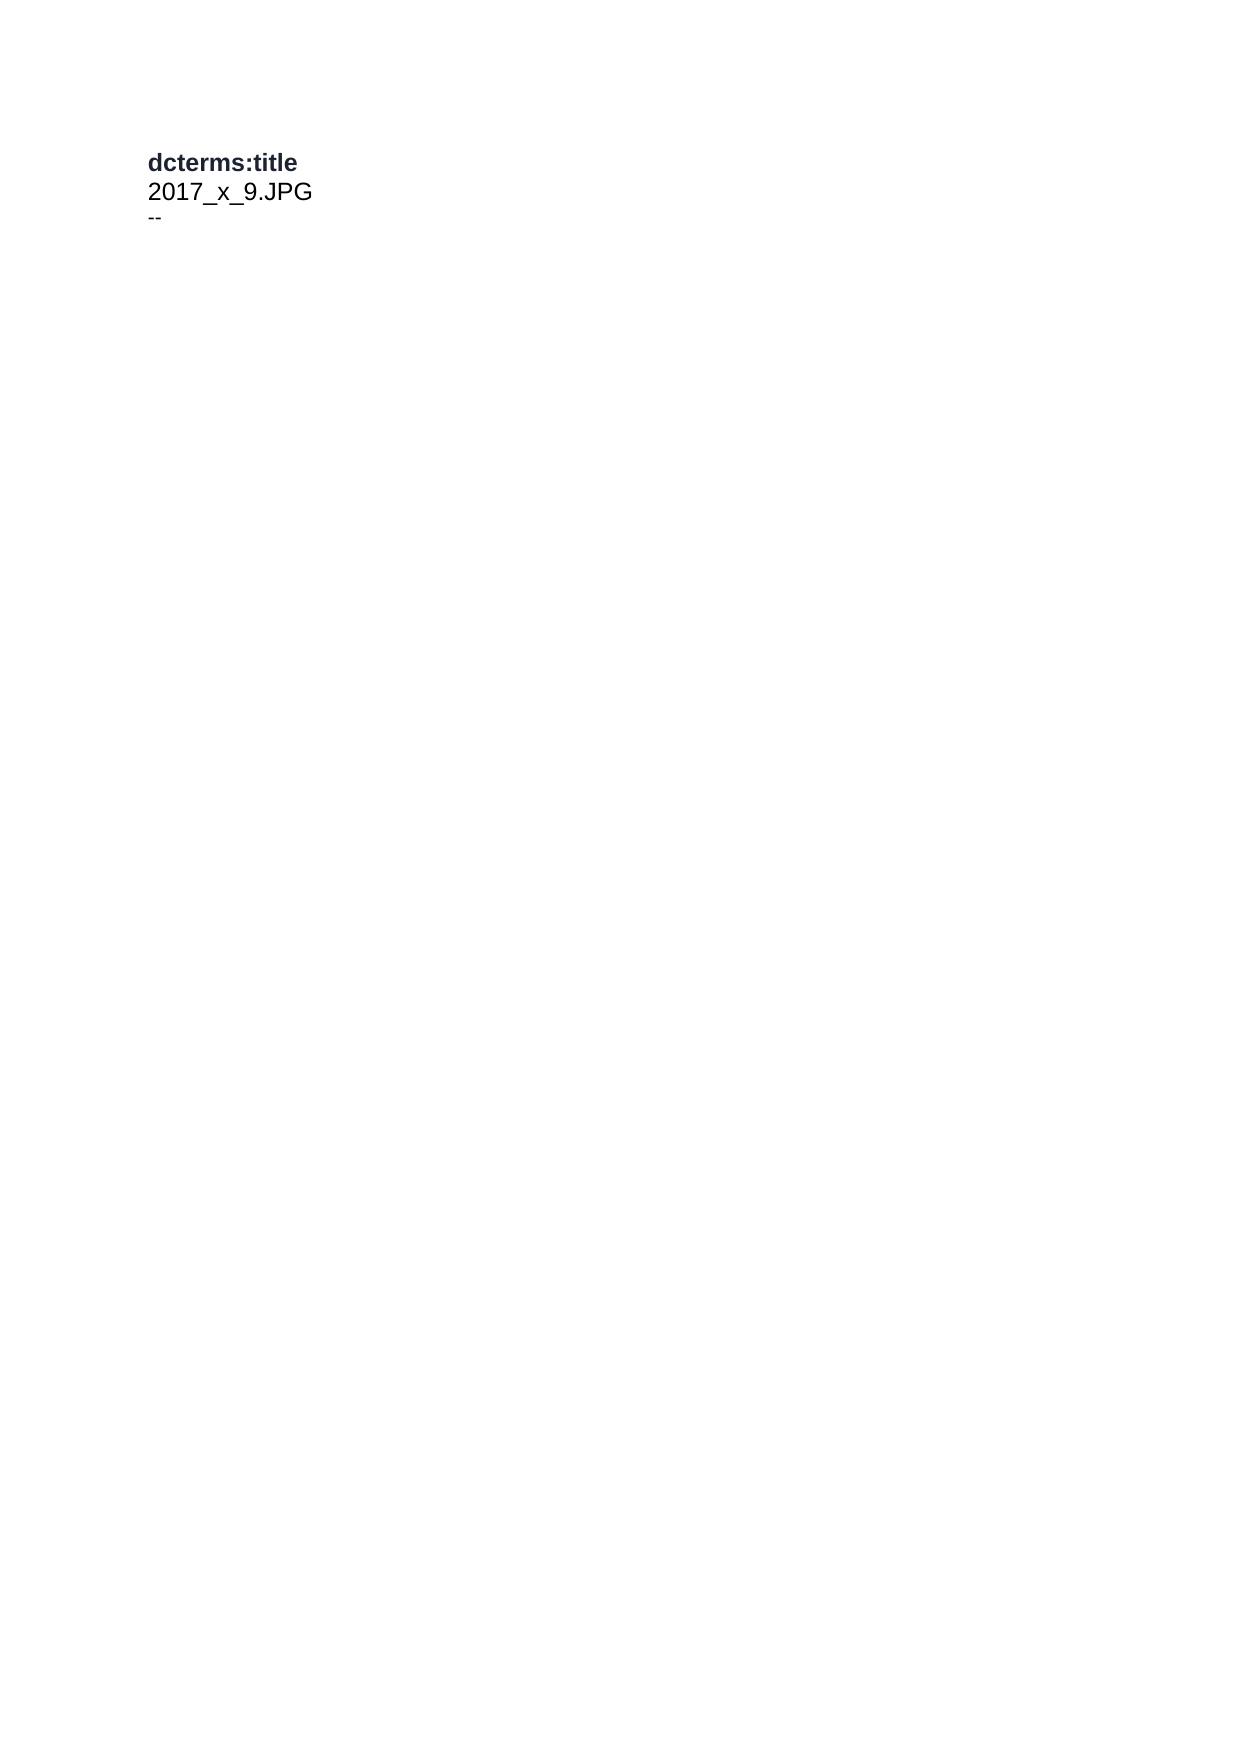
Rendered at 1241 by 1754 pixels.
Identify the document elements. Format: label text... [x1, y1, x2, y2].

text dcterms:title [148, 148, 1092, 176]
text -- [148, 205, 1092, 229]
text 2017_x_9.JPG [148, 176, 1092, 205]
